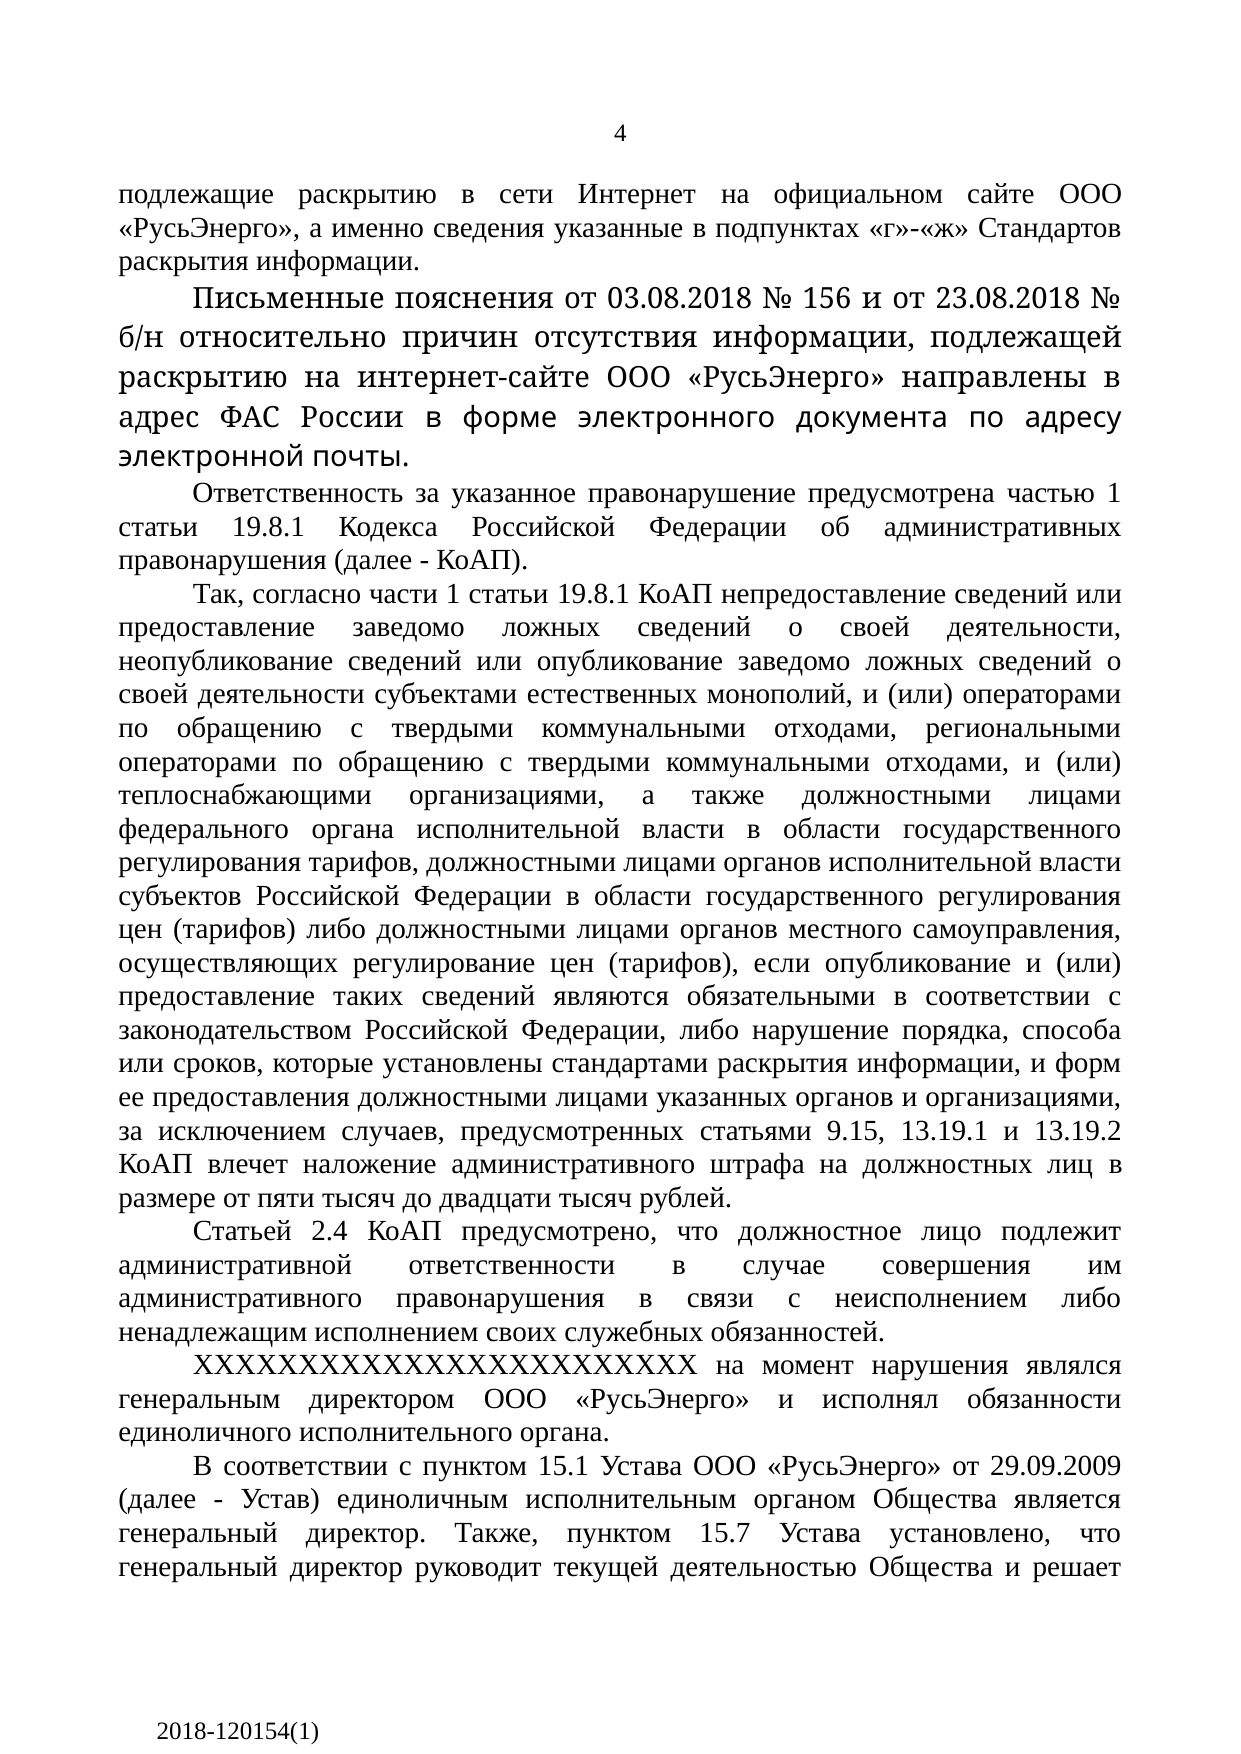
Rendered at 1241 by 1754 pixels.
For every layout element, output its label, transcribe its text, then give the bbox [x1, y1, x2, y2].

text Письменные пояснения от 03.08.2018 № 156 и от 23.08.2018 № б/н относительно причин отсутствия информации, подлежащей раскрытию на интернет-сайте ООО «РусьЭнерго» направлены в адрес ФАС России в форме электронного документа по адресу электронной почты. [118, 277, 1122, 475]
text Статьей 2.4 КоАП предусмотрено, что должностное лицо подлежит административной ответственности в случае совершения им административного правонарушения в связи с неисполнением либо ненадлежащим исполнением своих служебных обязанностей. [118, 1213, 1122, 1347]
text Так, согласно части 1 статьи 19.8.1 КоАП непредоставление сведений или предоставление заведомо ложных сведений о своей деятельности, неопубликование сведений или опубликование заведомо ложных сведений о своей деятельности субъектами естественных монополий, и (или) операторами по обращению с твердыми коммунальными отходами, региональными операторами по обращению с твердыми коммунальными отходами, и (или) теплоснабжающими организациями, а также должностными лицами федерального органа исполнительной власти в области государственного регулирования тарифов, должностными лицами органов исполнительной власти субъектов Российской Федерации в области государственного регулирования цен (тарифов) либо должностными лицами органов местного самоуправления, осуществляющих регулирование цен (тарифов), если опубликование и (или) предоставление таких сведений являются обязательными в соответствии с законодательством Российской Федерации, либо нарушение порядка, способа или сроков, которые установлены стандартами раскрытия информации, и форм ее предоставления должностными лицами указанных органов и организациями, за исключением случаев, предусмотренных статьями 9.15, 13.19.1 и 13.19.2 КоАП влечет наложение административного штрафа на должностных лиц в размере от пяти тысяч до двадцати тысяч рублей. [118, 576, 1122, 1213]
text Ответственность за указанное правонарушение предусмотрена частью 1 статьи 19.8.1 Кодекса Российской Федерации об административных правонарушения (далее - КоАП). [118, 475, 1122, 576]
text XXXXXXXXXXXXXXXXXXXXXXXX на момент нарушения являлся генеральным директором ООО «РусьЭнерго» и исполнял обязанности единоличного исполнительного органа. [118, 1347, 1122, 1448]
text В соответствии с пунктом 15.1 Устава ООО «РусьЭнерго» от 29.09.2009 (далее - Устав) единоличным исполнительным органом Общества является генеральный директор. Также, пунктом 15.7 Устава установлено, что генеральный директор руководит текущей деятельностью Общества и решает [118, 1448, 1122, 1582]
text подлежащие раскрытию в сети Интернет на официальном сайте ООО «РусьЭнерго», а именно сведения указанные в подпунктах «г»-«ж» Стандартов раскрытия информации. [118, 176, 1122, 277]
